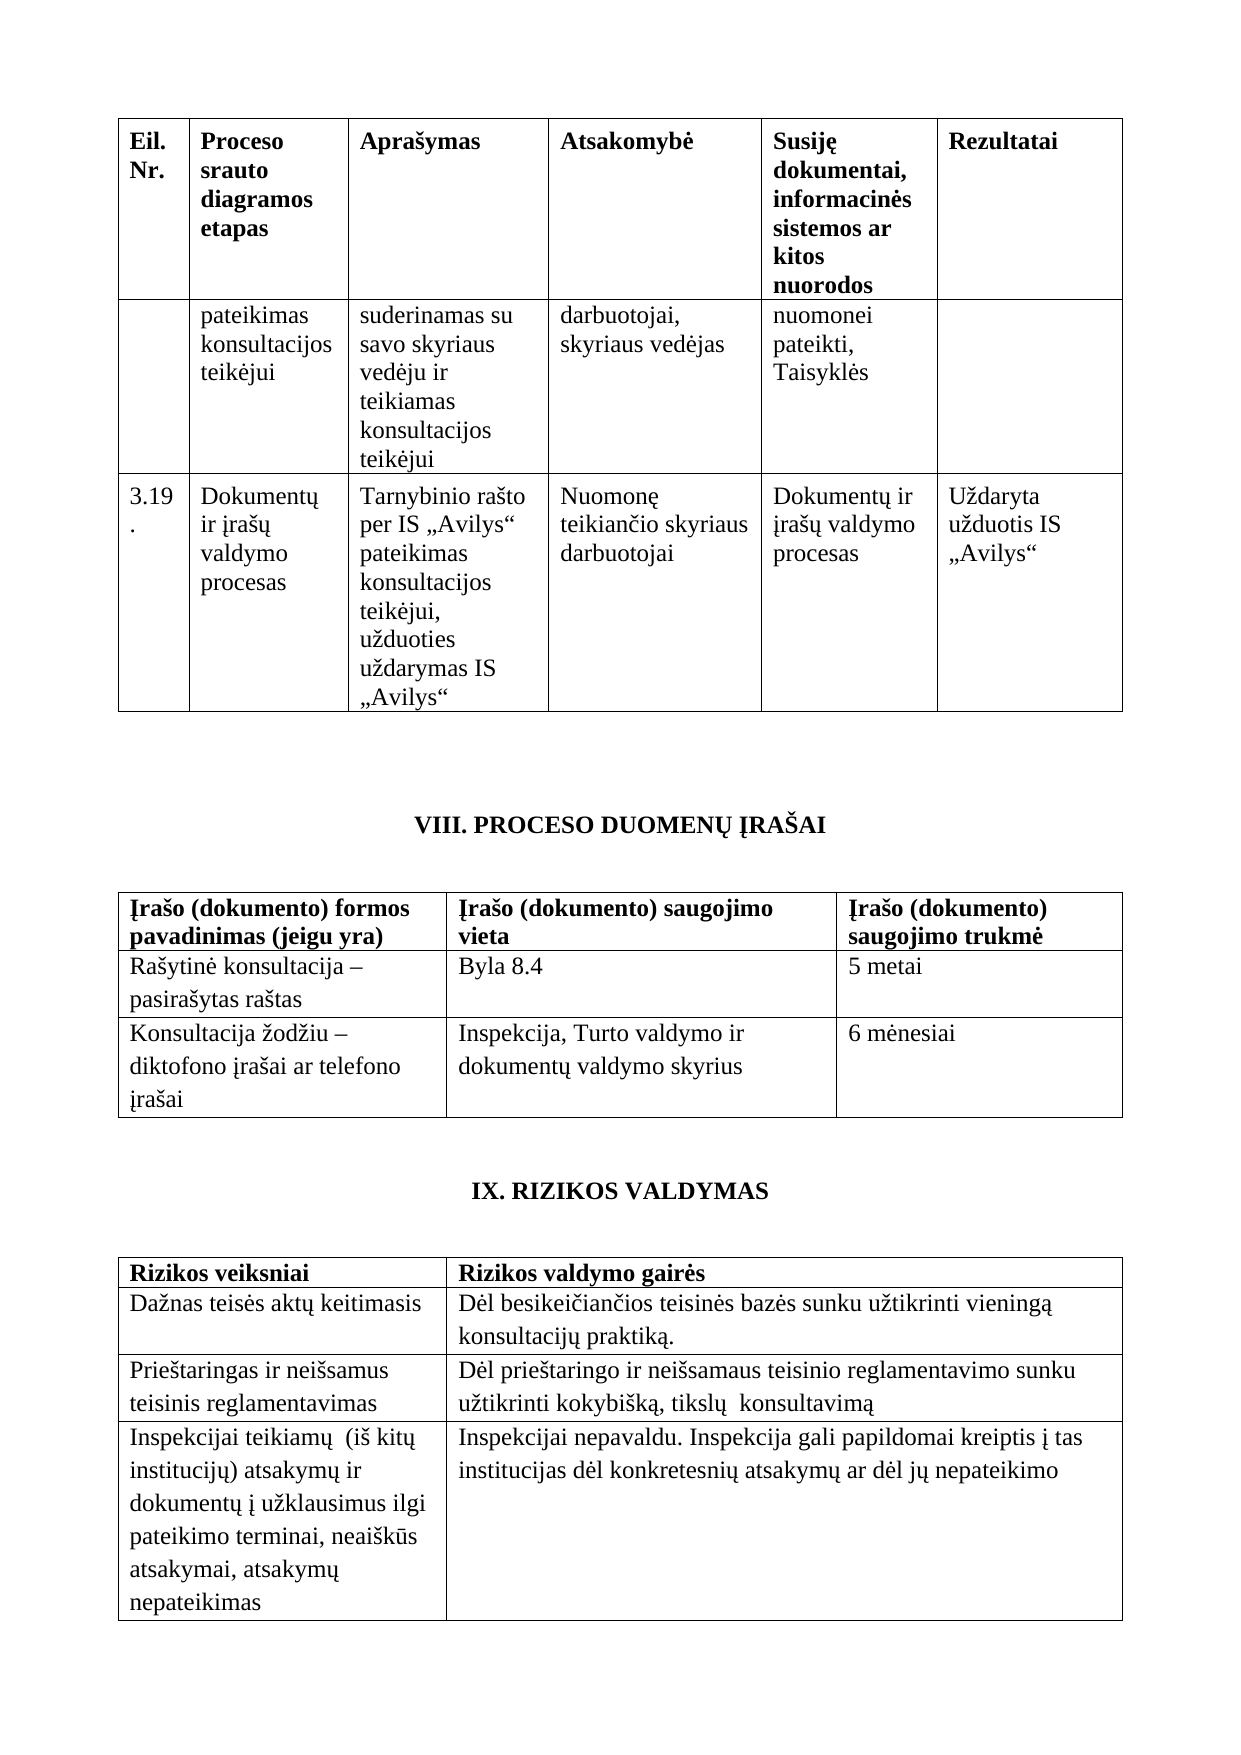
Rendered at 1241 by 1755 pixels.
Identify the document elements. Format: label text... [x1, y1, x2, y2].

table_cell Rašytinė konsultacija – pasirašytas raštas [119, 951, 446, 1017]
table_cell Dokumentų ir įrašų valdymo procesas [190, 474, 348, 711]
table_header Atsakomybė [549, 119, 761, 299]
table_header Įrašo (dokumento) saugojimo vieta [447, 893, 836, 950]
table_cell nuomonei pateikti, Taisyklės [762, 300, 937, 472]
table_header Rezultatai [938, 119, 1122, 299]
table_cell Dažnas teisės aktų keitimasis [119, 1288, 446, 1354]
table_header Įrašo (dokumento) formos pavadinimas (jeigu yra) [119, 893, 446, 950]
table_header Eil. Nr. [119, 119, 189, 299]
table_cell Uždaryta užduotis IS „Avilys“ [938, 474, 1122, 711]
table_cell 3.19. [119, 474, 189, 711]
table_cell darbuotojai, skyriaus vedėjas [549, 300, 761, 472]
table_cell Prieštaringas ir neišsamus teisinis reglamentavimas [119, 1355, 446, 1421]
text VIII. PROCESO DUOMENŲ ĮRAŠAI [118, 810, 1122, 839]
table_cell Konsultacija žodžiu – diktofono įrašai ar telefono įrašai [119, 1018, 446, 1117]
table_cell Inspekcijai nepavaldu. Inspekcija gali papildomai kreiptis į tas institucijas dėl konkretesnių atsakymų ar dėl jų nepateikimo [447, 1422, 1122, 1620]
text IX. RIZIKOS VALDYMAS [118, 1176, 1122, 1204]
table_header Rizikos veiksniai [119, 1258, 446, 1287]
table_cell Byla 8.4 [447, 951, 836, 1017]
table_cell Dokumentų ir įrašų valdymo procesas [762, 474, 937, 711]
table_cell suderinamas su savo skyriaus vedėju ir teikiamas konsultacijos teikėjui [349, 300, 548, 472]
table_cell Tarnybinio rašto per IS „Avilys“ pateikimas konsultacijos teikėjui, užduoties uždarymas IS „Avilys“ [349, 474, 548, 711]
table_cell [119, 300, 189, 472]
table_header Proceso srauto diagramos etapas [190, 119, 348, 299]
table_cell 5 metai [837, 951, 1122, 1017]
table_header Įrašo (dokumento) saugojimo trukmė [837, 893, 1122, 950]
table_cell Nuomonę teikiančio skyriaus darbuotojai [549, 474, 761, 711]
table_cell Dėl prieštaringo ir neišsamaus teisinio reglamentavimo sunku užtikrinti kokybišką, tikslų konsultavimą [447, 1355, 1122, 1421]
table_cell pateikimas konsultacijos teikėjui [190, 300, 348, 472]
table_cell [938, 300, 1122, 472]
table_header Aprašymas [349, 119, 548, 299]
table_cell Inspekcija, Turto valdymo ir dokumentų valdymo skyrius [447, 1018, 836, 1117]
table_header Susiję dokumentai, informacinės sistemos ar kitos nuorodos [762, 119, 937, 299]
table_cell Inspekcijai teikiamų (iš kitų institucijų) atsakymų ir dokumentų į užklausimus ilgi pateikimo terminai, neaiškūs atsakymai, atsakymų nepateikimas [119, 1422, 446, 1620]
table_cell 6 mėnesiai [837, 1018, 1122, 1117]
table_cell Dėl besikeičiančios teisinės bazės sunku užtikrinti vieningą konsultacijų praktiką. [447, 1288, 1122, 1354]
table_header Rizikos valdymo gairės [447, 1258, 1122, 1287]
